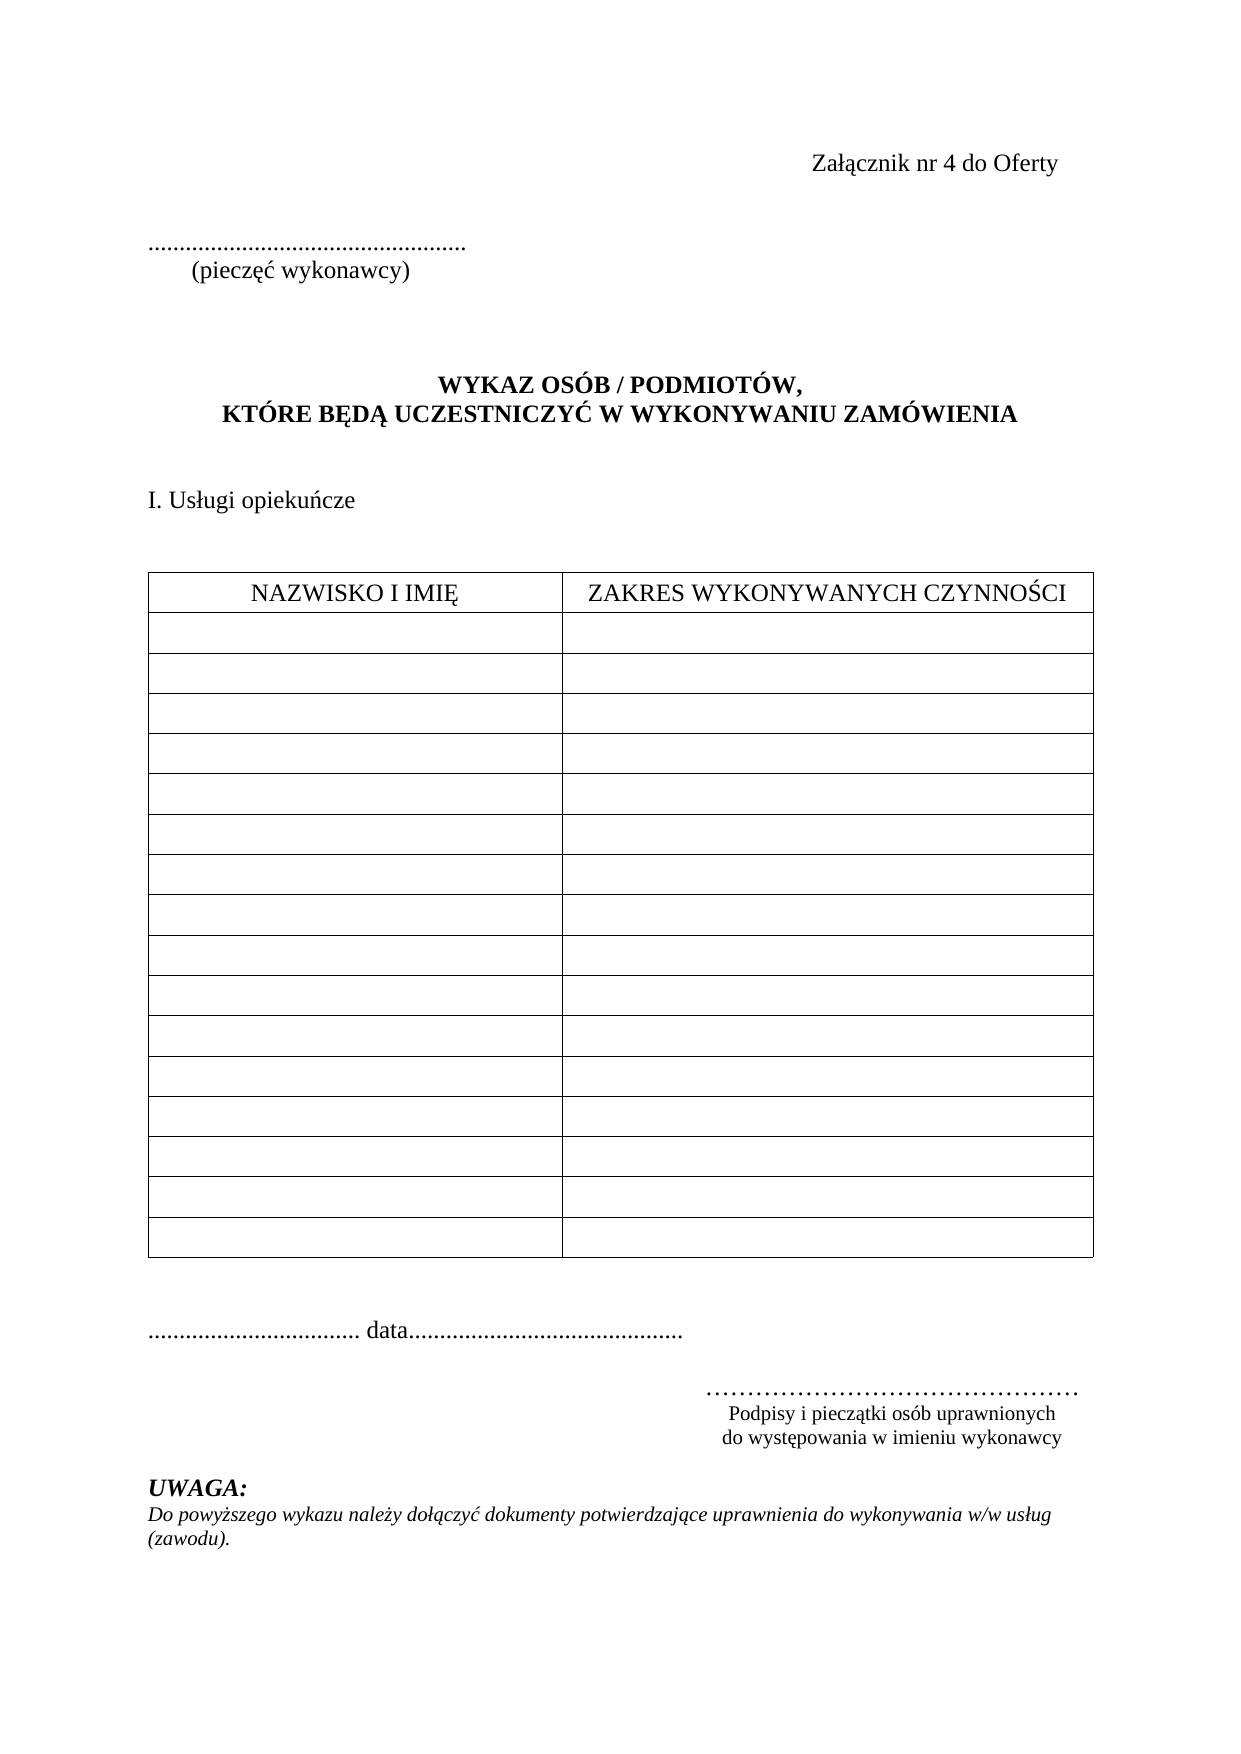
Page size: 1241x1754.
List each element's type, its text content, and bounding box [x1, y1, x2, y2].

text UWAGA: [148, 1473, 1092, 1502]
text KTÓRE BĘDĄ UCZESTNICZYĆ W WYKONYWANIU ZAMÓWIENIA [148, 399, 1092, 428]
table_cell [563, 1177, 1093, 1217]
table_cell [149, 936, 562, 975]
table_cell [563, 855, 1093, 894]
text ................................................... [148, 227, 1092, 256]
table_cell [149, 1016, 562, 1056]
table_cell [149, 774, 562, 814]
text Podpisy i pieczątki osób uprawnionych [691, 1401, 1092, 1425]
table_cell [563, 654, 1093, 693]
table_cell [563, 936, 1093, 975]
table_cell [149, 734, 562, 773]
table_cell [563, 1218, 1093, 1257]
table_cell [149, 855, 562, 894]
table_cell [149, 654, 562, 693]
table_cell [149, 815, 562, 854]
table_cell [563, 1016, 1093, 1056]
text Do powyższego wykazu należy dołączyć dokumenty potwierdzające uprawnienia do wykonywania w/w usług (zawodu). [148, 1502, 1092, 1550]
table_cell [149, 895, 562, 934]
table_header ZAKRES WYKONYWANYCH CZYNNOŚCI [563, 573, 1093, 612]
table_cell [563, 815, 1093, 854]
table_cell [563, 694, 1093, 733]
table_cell [149, 694, 562, 733]
text I. Usługi opiekuńcze [148, 486, 1092, 514]
text Załącznik nr 4 do Oferty [811, 148, 1092, 176]
text (pieczęć wykonawcy) [148, 256, 1092, 284]
table_cell [149, 976, 562, 1015]
table_cell [563, 734, 1093, 773]
table_cell [149, 1097, 562, 1136]
table_cell [149, 1177, 562, 1217]
table_cell [563, 976, 1093, 1015]
table_cell [149, 1057, 562, 1096]
table_cell [563, 774, 1093, 814]
text ……………………………………… [691, 1372, 1092, 1401]
table_cell [149, 613, 562, 652]
text WYKAZ OSÓB / PODMIOTÓW, [148, 371, 1092, 399]
table_cell [149, 1218, 562, 1257]
text .................................. data............................................ [148, 1315, 1092, 1343]
table_cell [563, 895, 1093, 934]
table_cell [563, 1137, 1093, 1176]
table_cell [563, 1057, 1093, 1096]
table_cell [149, 1137, 562, 1176]
table_cell [563, 1097, 1093, 1136]
text do występowania w imieniu wykonawcy [691, 1425, 1092, 1449]
table_header NAZWISKO I IMIĘ [149, 573, 562, 612]
table_cell [563, 613, 1093, 652]
